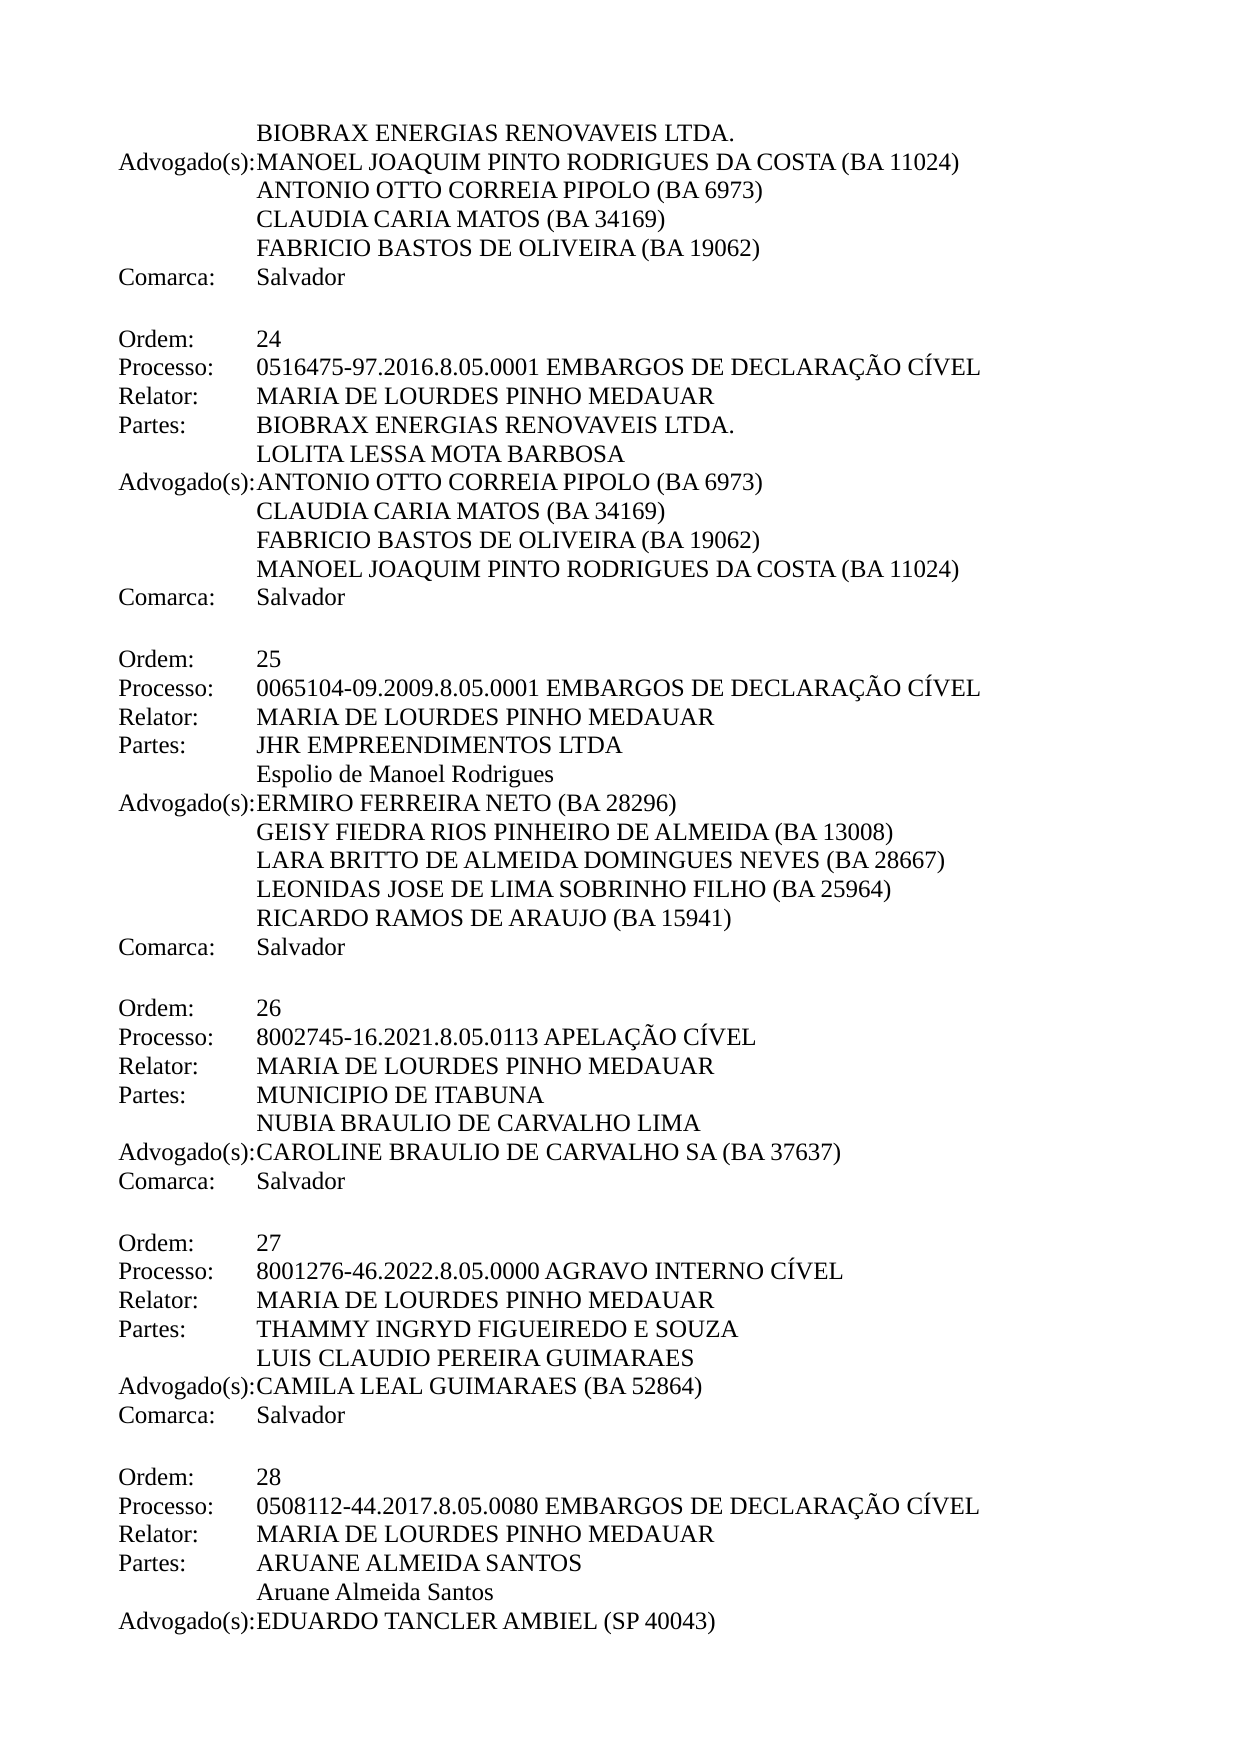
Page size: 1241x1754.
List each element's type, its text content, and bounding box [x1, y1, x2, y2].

table_cell Processo: [118, 673, 256, 702]
table_cell Espolio de Manoel Rodrigues [256, 759, 984, 788]
table_cell Comarca: [118, 583, 256, 611]
table_cell Processo: [118, 353, 256, 381]
table_cell Advogado(s): [118, 1606, 256, 1634]
table_cell Comarca: [118, 262, 256, 291]
table_cell [118, 1577, 256, 1606]
table_cell Relator: [118, 702, 256, 730]
table_header 27 [256, 1228, 848, 1256]
table_cell Relator: [118, 1051, 256, 1080]
table_cell FABRICIO BASTOS DE OLIVEIRA (BA 19062) [256, 233, 984, 262]
table_header Ordem: [118, 1228, 256, 1256]
table_cell Partes: [118, 1314, 256, 1343]
table_cell Relator: [118, 1520, 256, 1548]
table_cell THAMMY INGRYD FIGUEIREDO E SOUZA [256, 1314, 848, 1343]
table_header 24 [256, 324, 984, 352]
table_cell LOLITA LESSA MOTA BARBOSA [256, 439, 984, 467]
table_header Ordem: [118, 644, 256, 673]
table_cell 0508112-44.2017.8.05.0080 EMBARGOS DE DECLARAÇÃO CÍVEL [256, 1491, 984, 1519]
table_cell Comarca: [118, 932, 256, 960]
table_cell EDUARDO TANCLER AMBIEL (SP 40043) [256, 1606, 984, 1634]
table_cell [118, 118, 256, 147]
table_cell BIOBRAX ENERGIAS RENOVAVEIS LTDA. [256, 410, 984, 439]
table_cell [118, 439, 256, 467]
table_cell 8001276-46.2022.8.05.0000 AGRAVO INTERNO CÍVEL [256, 1256, 848, 1285]
table_cell Advogado(s): [118, 147, 256, 176]
table_cell Partes: [118, 1080, 256, 1108]
table_cell [118, 817, 256, 845]
table_cell Processo: [118, 1022, 256, 1051]
table_cell Comarca: [118, 1166, 256, 1195]
table_cell [118, 204, 256, 233]
table_cell 0065104-09.2009.8.05.0001 EMBARGOS DE DECLARAÇÃO CÍVEL [256, 673, 984, 702]
table_cell GEISY FIEDRA RIOS PINHEIRO DE ALMEIDA (BA 13008) [256, 817, 984, 845]
table_cell Processo: [118, 1256, 256, 1285]
table_cell Salvador [256, 262, 984, 291]
table_header Ordem: [118, 994, 256, 1022]
table_header Ordem: [118, 1462, 256, 1491]
table_cell ANTONIO OTTO CORREIA PIPOLO (BA 6973) [256, 468, 984, 496]
table_cell Aruane Almeida Santos [256, 1577, 984, 1606]
table_cell LUIS CLAUDIO PEREIRA GUIMARAES [256, 1343, 848, 1371]
table_cell RICARDO RAMOS DE ARAUJO (BA 15941) [256, 903, 984, 932]
table_cell Partes: [118, 1548, 256, 1577]
table_cell Advogado(s): [118, 788, 256, 817]
table_cell Comarca: [118, 1400, 256, 1429]
table_cell Salvador [256, 583, 984, 611]
table_cell NUBIA BRAULIO DE CARVALHO LIMA [256, 1109, 848, 1137]
table_cell LARA BRITTO DE ALMEIDA DOMINGUES NEVES (BA 28667) [256, 845, 984, 874]
table_cell [118, 233, 256, 262]
table_cell ARUANE ALMEIDA SANTOS [256, 1548, 984, 1577]
table_cell [118, 1109, 256, 1137]
table_cell MARIA DE LOURDES PINHO MEDAUAR [256, 702, 984, 730]
table_cell 8002745-16.2021.8.05.0113 APELAÇÃO CÍVEL [256, 1022, 848, 1051]
table_cell FABRICIO BASTOS DE OLIVEIRA (BA 19062) [256, 525, 984, 554]
table_cell [118, 1343, 256, 1371]
table_cell [118, 176, 256, 204]
table_cell BIOBRAX ENERGIAS RENOVAVEIS LTDA. [256, 118, 984, 147]
table_cell 0516475-97.2016.8.05.0001 EMBARGOS DE DECLARAÇÃO CÍVEL [256, 353, 984, 381]
table_cell [118, 874, 256, 903]
table_cell [118, 759, 256, 788]
table_cell MANOEL JOAQUIM PINTO RODRIGUES DA COSTA (BA 11024) [256, 554, 984, 582]
table_cell JHR EMPREENDIMENTOS LTDA [256, 730, 984, 759]
table_cell [118, 554, 256, 582]
table_cell [118, 903, 256, 932]
table_cell CAROLINE BRAULIO DE CARVALHO SA (BA 37637) [256, 1137, 848, 1166]
table_cell CLAUDIA CARIA MATOS (BA 34169) [256, 204, 984, 233]
table_cell ANTONIO OTTO CORREIA PIPOLO (BA 6973) [256, 176, 984, 204]
table_cell CLAUDIA CARIA MATOS (BA 34169) [256, 496, 984, 525]
table_cell MANOEL JOAQUIM PINTO RODRIGUES DA COSTA (BA 11024) [256, 147, 984, 176]
table_cell ERMIRO FERREIRA NETO (BA 28296) [256, 788, 984, 817]
table_cell Salvador [256, 1166, 848, 1195]
table_cell Partes: [118, 410, 256, 439]
table_cell MARIA DE LOURDES PINHO MEDAUAR [256, 381, 984, 410]
table_cell Salvador [256, 1400, 848, 1429]
table_cell MARIA DE LOURDES PINHO MEDAUAR [256, 1520, 984, 1548]
table_cell Advogado(s): [118, 1371, 256, 1400]
table_cell Relator: [118, 381, 256, 410]
table_cell MARIA DE LOURDES PINHO MEDAUAR [256, 1285, 848, 1314]
table_cell Advogado(s): [118, 468, 256, 496]
table_cell LEONIDAS JOSE DE LIMA SOBRINHO FILHO (BA 25964) [256, 874, 984, 903]
table_cell [118, 496, 256, 525]
table_cell Advogado(s): [118, 1137, 256, 1166]
table_cell MARIA DE LOURDES PINHO MEDAUAR [256, 1051, 848, 1080]
table_cell Partes: [118, 730, 256, 759]
table_cell Relator: [118, 1285, 256, 1314]
table_header Ordem: [118, 324, 256, 352]
table_cell MUNICIPIO DE ITABUNA [256, 1080, 848, 1108]
table_header 25 [256, 644, 984, 673]
table_cell Processo: [118, 1491, 256, 1519]
table_cell Salvador [256, 932, 984, 960]
table_cell CAMILA LEAL GUIMARAES (BA 52864) [256, 1371, 848, 1400]
table_cell [118, 525, 256, 554]
table_cell [118, 845, 256, 874]
table_header 28 [256, 1462, 984, 1491]
table_header 26 [256, 994, 848, 1022]
